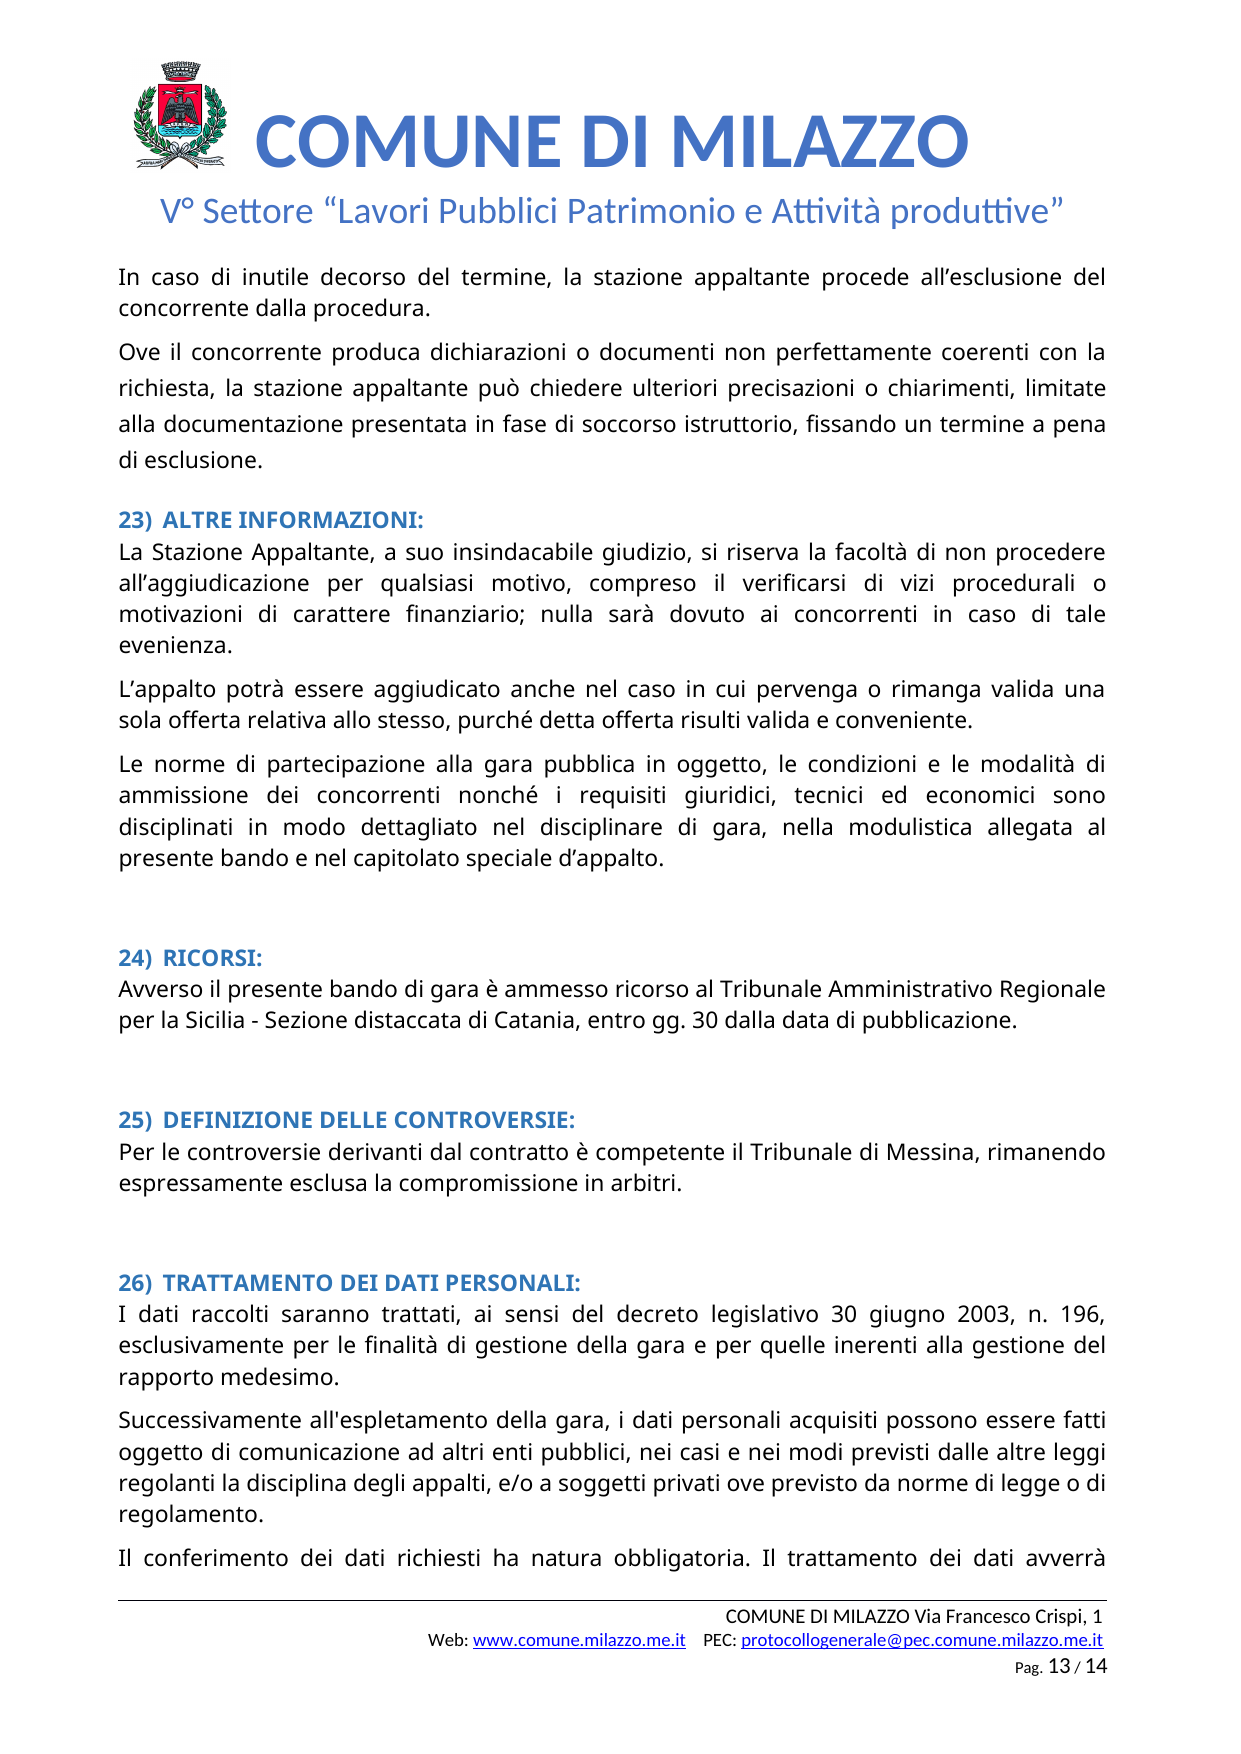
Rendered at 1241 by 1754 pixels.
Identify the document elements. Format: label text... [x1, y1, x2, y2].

text Le norme di partecipazione alla gara pubblica in oggetto, le condizioni e le modalità di ammissione dei concorrenti nonché i requisiti giuridici, tecnici ed economici sono disciplinati in modo dettagliato nel disciplinare di gara, nella modulistica allegata al presente bando e nel capitolato speciale d’appalto. [118, 748, 1107, 873]
list RICORSI: [118, 942, 1107, 973]
text Successivamente all'espletamento della gara, i dati personali acquisiti possono essere fatti oggetto di comunicazione ad altri enti pubblici, nei casi e nei modi previsti dalle altre leggi regolanti la disciplina degli appalti, e/o a soggetti privati ove previsto da norme di legge o di regolamento. [118, 1404, 1107, 1529]
text L’appalto potrà essere aggiudicato anche nel caso in cui pervenga o rimanga valida una sola offerta relativa allo stesso, purché detta offerta risulti valida e conveniente. [118, 673, 1107, 736]
text Il conferimento dei dati richiesti ha natura obbligatoria. Il trattamento dei dati avverrà [118, 1542, 1107, 1573]
text In caso di inutile decorso del termine, la stazione appaltante procede all’esclusione del concorrente dalla procedura. [118, 261, 1107, 323]
text Avverso il presente bando di gara è ammesso ricorso al Tribunale Amministrativo Regionale per la Sicilia - Sezione distaccata di Catania, entro gg. 30 dalla data di pubblicazione. [118, 973, 1107, 1036]
picture [130, 58, 231, 173]
list TRATTAMENTO DEI DATI PERSONALI: [118, 1267, 1107, 1298]
text Per le controversie derivanti dal contratto è competente il Tribunale di Messina, rimanendo espressamente esclusa la compromissione in arbitri. [118, 1136, 1107, 1198]
list DEFINIZIONE DELLE CONTROVERSIE: [118, 1104, 1107, 1136]
text La Stazione Appaltante, a suo insindacabile giudizio, si riserva la facoltà di non procedere all’aggiudicazione per qualsiasi motivo, compreso il verificarsi di vizi procedurali o motivazioni di carattere finanziario; nulla sarà dovuto ai concorrenti in caso di tale evenienza. [118, 536, 1107, 661]
list ALTRE INFORMAZIONI: [118, 504, 1107, 536]
text I dati raccolti saranno trattati, ai sensi del decreto legislativo 30 giugno 2003, n. 196, esclusivamente per le finalità di gestione della gara e per quelle inerenti alla gestione del rapporto medesimo. [118, 1298, 1107, 1392]
text Ove il concorrente produca dichiarazioni o documenti non perfettamente coerenti con la richiesta, la stazione appaltante può chiedere ulteriori precisazioni o chiarimenti, limitate alla documentazione presentata in fase di soccorso istruttorio, fissando un termine a pena di esclusione. [118, 336, 1107, 475]
